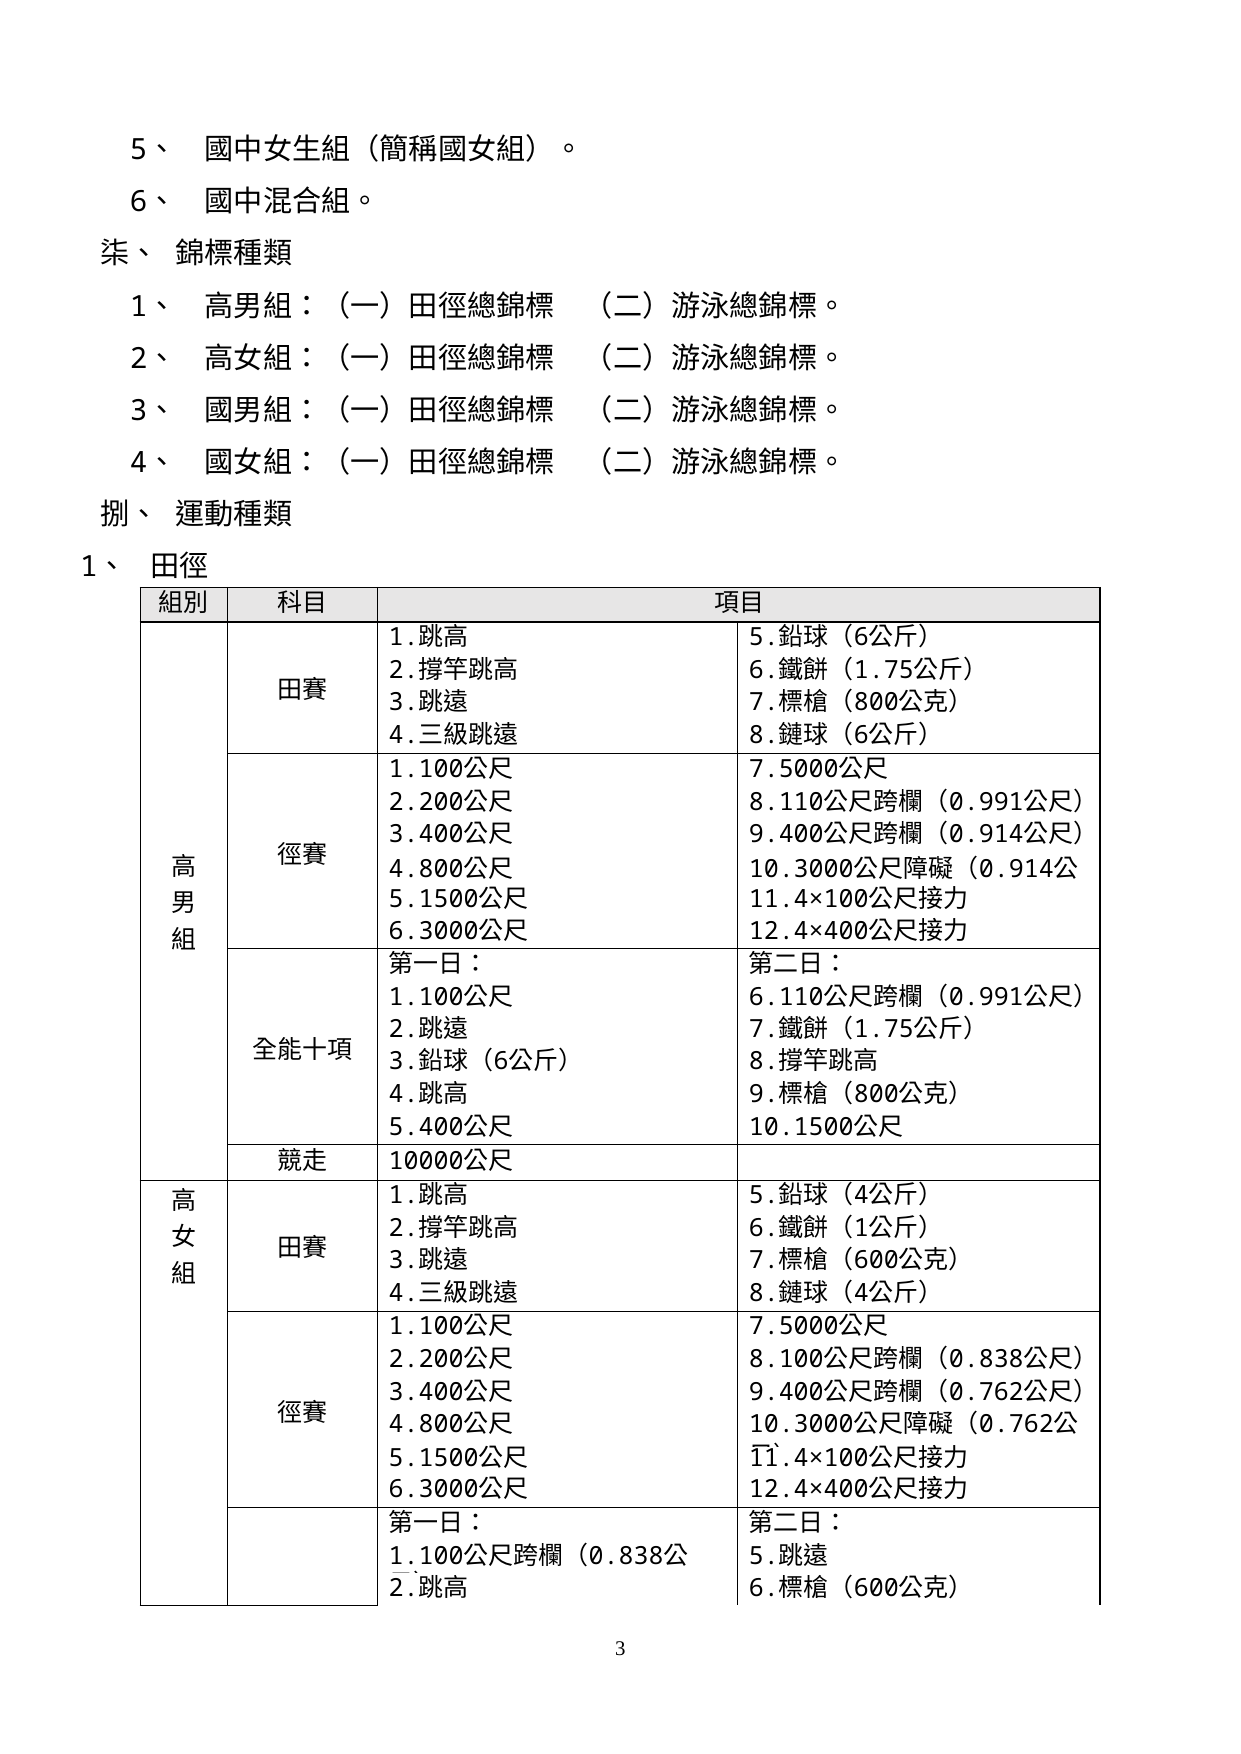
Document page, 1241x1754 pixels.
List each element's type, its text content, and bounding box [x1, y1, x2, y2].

table_cell 6.3000公尺 [378, 915, 737, 948]
table_cell 8.110公尺跨欄（0.991公尺） [738, 786, 1099, 818]
table_cell 4.三級跳遠 [378, 720, 737, 752]
table_cell 全能十項 [228, 949, 377, 1144]
list 高男組：（一）田徑總錦標 （二）游泳總錦標。 [129, 274, 1140, 326]
table_header 項目 [378, 588, 1099, 621]
table_cell 第一日： [378, 1508, 737, 1540]
table_cell 5.400公尺 [378, 1111, 737, 1144]
table_cell 5.鉛球（6公斤） [738, 623, 1099, 654]
table_cell 2.撐竿跳高 3.跳遠 [378, 655, 737, 719]
table_cell 6.鐵餅（1.75公斤） 7.標槍（800公克） [738, 655, 1099, 719]
table_cell 競走 [228, 1145, 377, 1179]
table_cell 5.鉛球（4公斤） [738, 1181, 1099, 1213]
table_cell 1.100公尺 [378, 754, 737, 786]
table_cell 第二日： [738, 949, 1099, 981]
table_cell 1.100公尺 [378, 1312, 737, 1344]
table_cell 3.400公尺 4.800公尺 [378, 1376, 737, 1446]
table_cell [228, 1508, 377, 1605]
table_cell 第一日： [378, 949, 737, 981]
list 國女組：（一）田徑總錦標 （二）游泳總錦標。 [129, 431, 1140, 483]
table_cell 2.跳高 [378, 1573, 737, 1605]
table_cell 1.100公尺 [378, 981, 737, 1013]
list 高女組：（一）田徑總錦標 （二）游泳總錦標。 [129, 326, 1140, 378]
table_cell 第二日： [738, 1508, 1099, 1540]
table_cell 8.鏈球（4公斤） [738, 1278, 1099, 1311]
table_cell 8.鏈球（6公斤） [738, 720, 1099, 752]
table_cell 6.110公尺跨欄（0.991公尺） [738, 981, 1099, 1013]
table_cell 8.100公尺跨欄（0.838公尺） [738, 1344, 1099, 1376]
table_cell 田賽 [228, 1181, 377, 1311]
table_cell 1.跳高 [378, 623, 737, 654]
table_header 科目 [228, 588, 377, 621]
table_cell 9.標槍（800公克） [738, 1078, 1099, 1111]
table_cell 2.撐竿跳高 3.跳遠 [378, 1213, 737, 1278]
table_cell 徑賽 [228, 754, 377, 948]
table_cell 9.400公尺跨欄（0.914公尺） 10.3000公尺障礙（0.914公尺） [738, 818, 1099, 883]
list 田徑 [80, 535, 1140, 587]
table_cell 6.標槍（600公克） [738, 1573, 1099, 1605]
table_cell 11.4×100公尺接力 [738, 883, 1099, 915]
table_cell 高 男 組 [141, 623, 227, 1179]
table_cell 5.跳遠 [738, 1540, 1099, 1573]
table_cell 11.4×100公尺接力 [738, 1446, 1099, 1474]
table_cell 7.鐵餅（1.75公斤） 8.撐竿跳高 [738, 1013, 1099, 1078]
table_header 組別 [141, 588, 227, 621]
table_cell [738, 1145, 1099, 1179]
table_cell 6.3000公尺 [378, 1474, 737, 1507]
table_cell 高 女 組 [141, 1181, 227, 1605]
table_cell 徑賽 [228, 1312, 377, 1507]
table_cell 9.400公尺跨欄（0.762公尺） 10.3000公尺障礙（0.762公尺） [738, 1376, 1099, 1446]
table_cell 1.跳高 [378, 1181, 737, 1213]
table_cell 10000公尺 [378, 1145, 737, 1179]
table_cell 6.鐵餅（1公斤） 7.標槍（600公克） [738, 1213, 1099, 1278]
table_cell 10.1500公尺 [738, 1111, 1099, 1144]
list 國中混合組。 [129, 170, 1140, 222]
list 國中女生組（簡稱國女組）。 [129, 118, 1140, 170]
table_cell 5.1500公尺 [378, 883, 737, 915]
table_cell 1.100公尺跨欄（0.838公尺） [378, 1540, 737, 1573]
table_cell 7.5000公尺 [738, 754, 1099, 786]
table_cell 田賽 [228, 623, 377, 752]
table_cell 5.1500公尺 [378, 1446, 737, 1474]
list 運動種類 [100, 483, 1140, 535]
list 錦標種類 [100, 222, 1140, 274]
list 國男組：（一）田徑總錦標 （二）游泳總錦標。 [129, 378, 1140, 431]
table_cell 2.200公尺 [378, 786, 737, 818]
table_cell 12.4×400公尺接力 [738, 915, 1099, 948]
table_cell 2.200公尺 [378, 1344, 737, 1376]
table_cell 3.400公尺 4.800公尺 [378, 818, 737, 883]
table_cell 4.跳高 [378, 1078, 737, 1111]
table_cell 7.5000公尺 [738, 1312, 1099, 1344]
table_cell 12.4×400公尺接力 [738, 1474, 1099, 1507]
table_cell 4.三級跳遠 [378, 1278, 737, 1311]
table_cell 2.跳遠 3.鉛球（6公斤） [378, 1013, 737, 1078]
